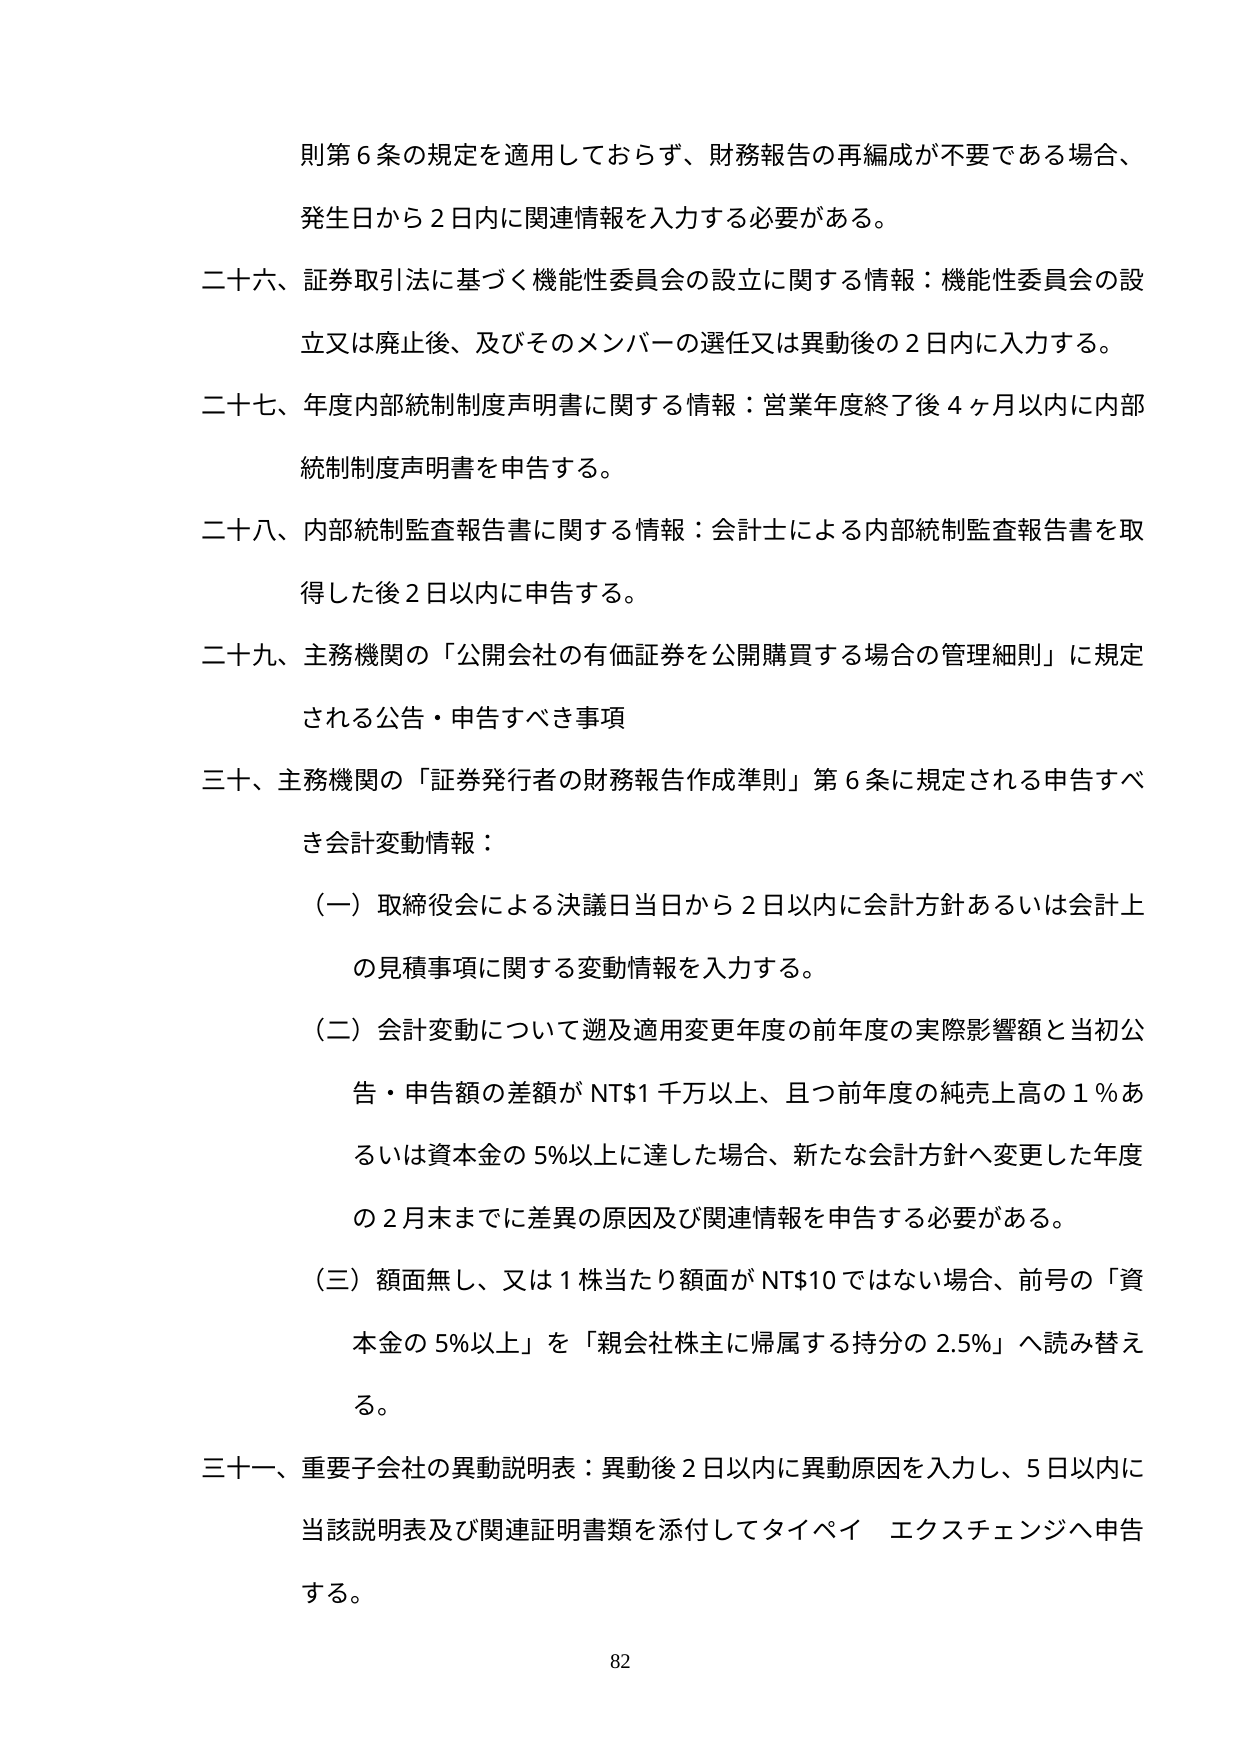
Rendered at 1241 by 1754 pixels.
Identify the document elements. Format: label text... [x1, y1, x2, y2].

text 二十九、主務機関の「公開会社の有価証券を公開購買する場合の管理細則」に規定される公告・申告すべき事項 [201, 612, 1146, 737]
text 三十、主務機関の「証券発行者の財務報告作成準則」第6条に規定される申告すべき会計変動情報： [201, 737, 1146, 862]
text （二）会計変動について遡及適用変更年度の前年度の実際影響額と当初公告・申告額の差額がNT$1千万以上、且つ前年度の純売上高の１％あるいは資本金の5%以上に達した場合、新たな会計方針へ変更した年度の2月末までに差異の原因及び関連情報を申告する必要がある。 [300, 987, 1146, 1237]
text 二十八、内部統制監査報告書に関する情報：会計士による内部統制監査報告書を取得した後2日以内に申告する。 [201, 487, 1146, 612]
text （一）取締役会による決議日当日から2日以内に会計方針あるいは会計上の見積事項に関する変動情報を入力する。 [300, 862, 1146, 987]
text 二十七、年度内部統制制度声明書に関する情報：営業年度終了後4ヶ月以内に内部統制制度声明書を申告する。 [201, 362, 1146, 487]
text 則第6条の規定を適用しておらず、財務報告の再編成が不要である場合、発生日から2日内に関連情報を入力する必要がある。 [201, 112, 1146, 237]
text （三）額面無し、又は1株当たり額面がNT$10ではない場合、前号の「資本金の5%以上」を「親会社株主に帰属する持分の2.5%」へ読み替える。 [300, 1237, 1146, 1425]
text 二十六、証券取引法に基づく機能性委員会の設立に関する情報：機能性委員会の設立又は廃止後、及びそのメンバーの選任又は異動後の2日内に入力する。 [201, 237, 1146, 362]
text 三十一、重要子会社の異動説明表：異動後2日以内に異動原因を入力し、5日以内に当該説明表及び関連証明書類を添付してタイペイ エクスチェンジへ申告する。 [201, 1425, 1146, 1612]
